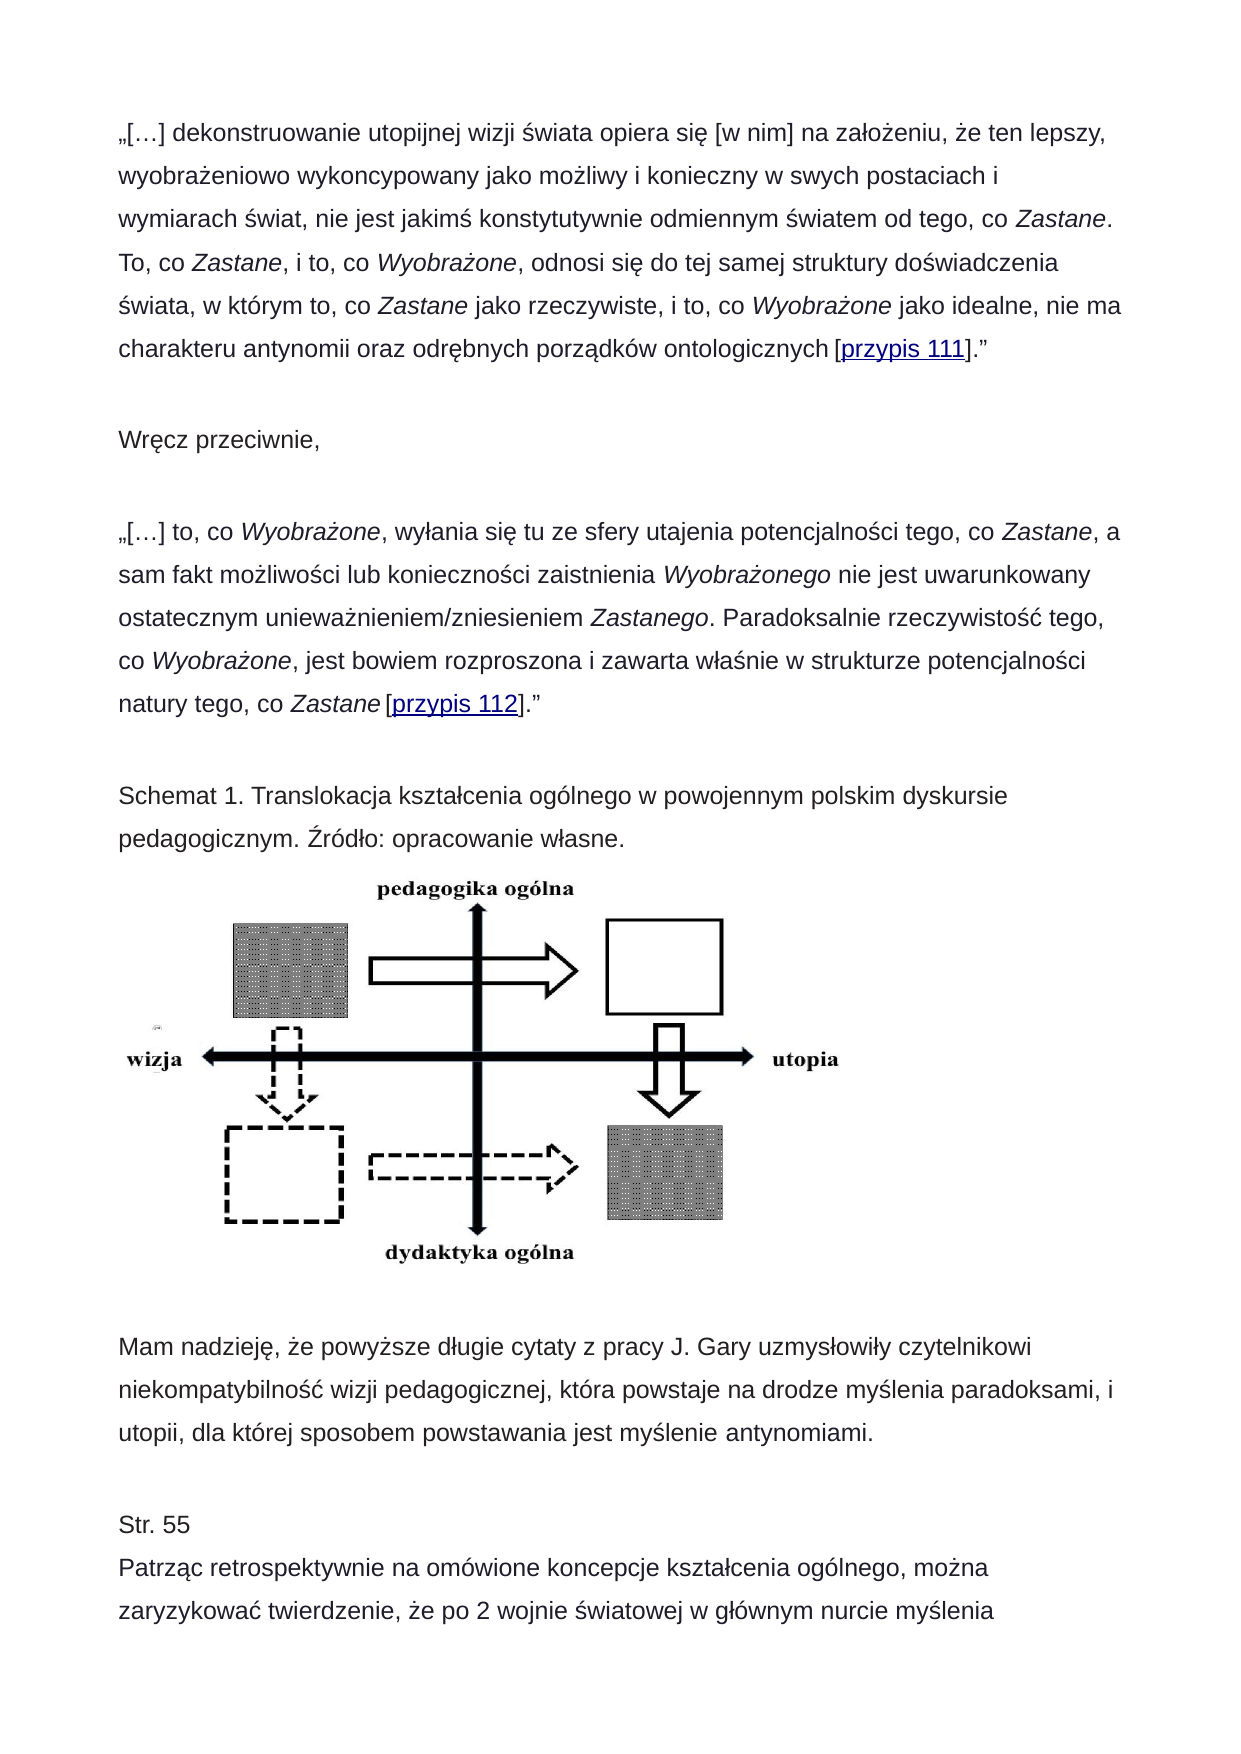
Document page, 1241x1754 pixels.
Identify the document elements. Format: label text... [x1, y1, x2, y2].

text Schemat 1. Translokacja kształcenia ogólnego w powojennym polskim dyskursie pedagogicznym. Źródło: opracowanie własne. [118, 781, 1122, 853]
text Mam nadzieję, że powyższe długie cytaty z pracy J. Gary uzmysłowiły czytelnikowi niekompatybilność wizji pedagogicznej, która powstaje na drodze myślenia paradoksami, i utopii, dla której sposobem powstawania jest myślenie antynomiami. [118, 1332, 1122, 1447]
picture [118, 867, 856, 1270]
text Patrząc retrospektywnie na omówione koncepcje kształcenia ogólnego, można zaryzykować twierdzenie, że po 2 wojnie światowej w głównym nurcie myślenia [118, 1553, 1122, 1625]
text „[…] to, co Wyobrażone, wyłania się tu ze sfery utajenia potencjalności tego, co Zastane, a sam fakt możliwości lub konieczności zaistnienia Wyobrażonego nie jest uwarunkowany ostatecznym unieważnieniem/zniesieniem Zastanego. Paradoksalnie rzeczywistość tego, co Wyobrażone, jest bowiem rozproszona i zawarta właśnie w strukturze potencjalności natury tego, co Zastane [przypis 112].” [118, 517, 1122, 718]
text Str. 55 [118, 1510, 1122, 1538]
text Wręcz przeciwnie, [118, 425, 1122, 454]
text „[…] dekonstruowanie utopijnej wizji świata opiera się [w nim] na założeniu, że ten lepszy, wyobrażeniowo wykoncypowany jako możliwy i konieczny w swych postaciach i wymiarach świat, nie jest jakimś konstytutywnie odmiennym światem od tego, co Zastane. To, co Zastane, i to, co Wyobrażone, odnosi się do tej samej struktury doświadczenia świata, w którym to, co Zastane jako rzeczywiste, i to, co Wyobrażone jako idealne, nie ma charakteru antynomii oraz odrębnych porządków ontologicznych [przypis 111].” [118, 118, 1122, 362]
